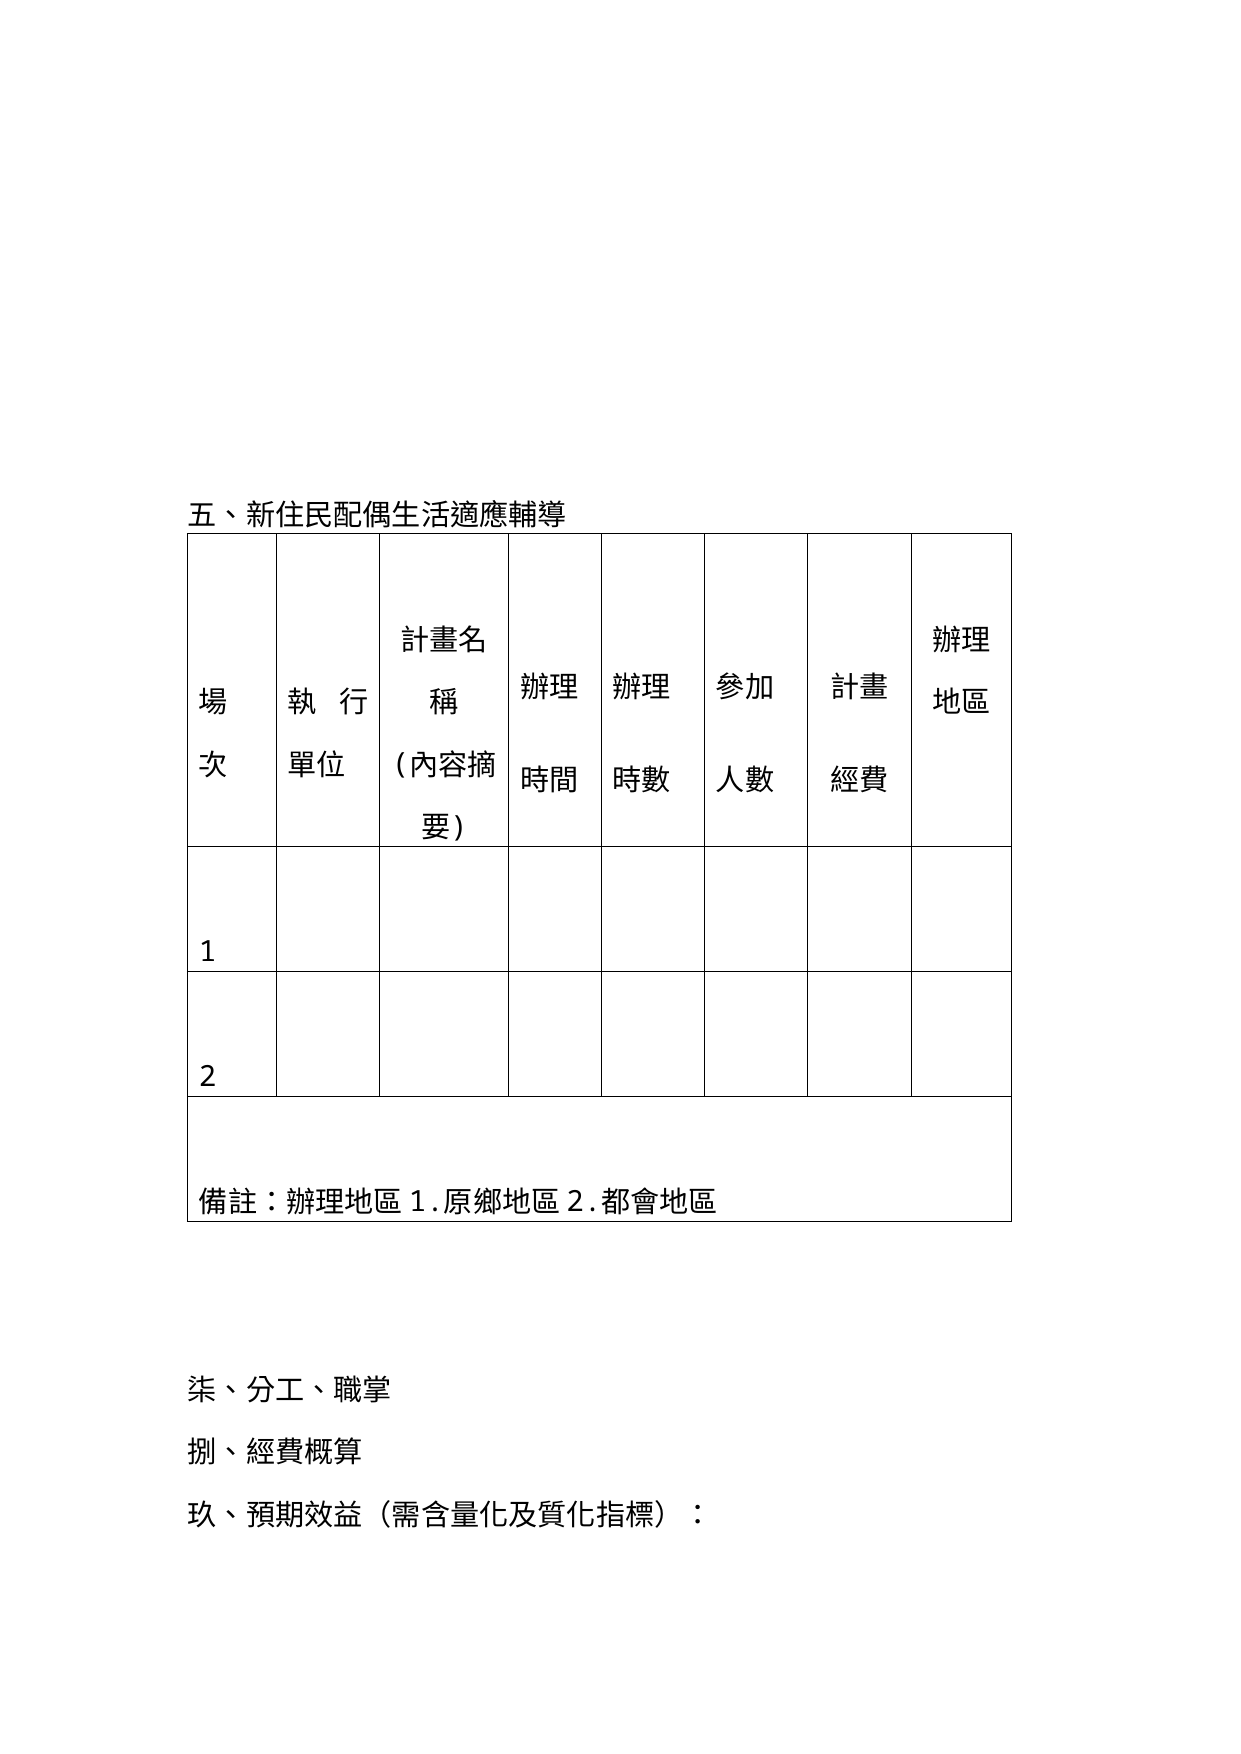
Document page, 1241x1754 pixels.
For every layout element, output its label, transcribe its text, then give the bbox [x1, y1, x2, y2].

table_cell [509, 847, 601, 971]
table_cell [808, 972, 911, 1096]
table_cell [808, 847, 911, 971]
table_cell [705, 847, 807, 971]
table_cell [380, 972, 508, 1096]
table_cell [705, 972, 807, 1096]
table_cell [912, 972, 1011, 1096]
table_header 辦理 時數 [602, 534, 704, 846]
table_header 計畫 經費 [808, 534, 911, 846]
table_header 辦理 地區 [912, 534, 1011, 846]
table_header 場 次 [188, 534, 276, 846]
table_cell [277, 847, 379, 971]
table_cell [380, 847, 508, 971]
table_cell [912, 847, 1011, 971]
text 柒、分工、職掌 [187, 1346, 1053, 1408]
table_cell [602, 847, 704, 971]
table_cell 2 [188, 972, 276, 1096]
table_cell 備註：辦理地區1.原鄉地區2.都會地區 [188, 1097, 1011, 1221]
text 五、新住民配偶生活適應輔導 [187, 471, 1053, 533]
table_cell 1 [188, 847, 276, 971]
table_cell [602, 972, 704, 1096]
table_header 執行單位 [277, 534, 379, 846]
table_header 計畫名稱 (內容摘要) [380, 534, 508, 846]
table_header 參加 人數 [705, 534, 807, 846]
table_cell [277, 972, 379, 1096]
table_header 辦理 時間 [509, 534, 601, 846]
text 捌、經費概算 [187, 1408, 1053, 1471]
table_cell [509, 972, 601, 1096]
text 玖、預期效益（需含量化及質化指標）： [187, 1471, 1053, 1533]
